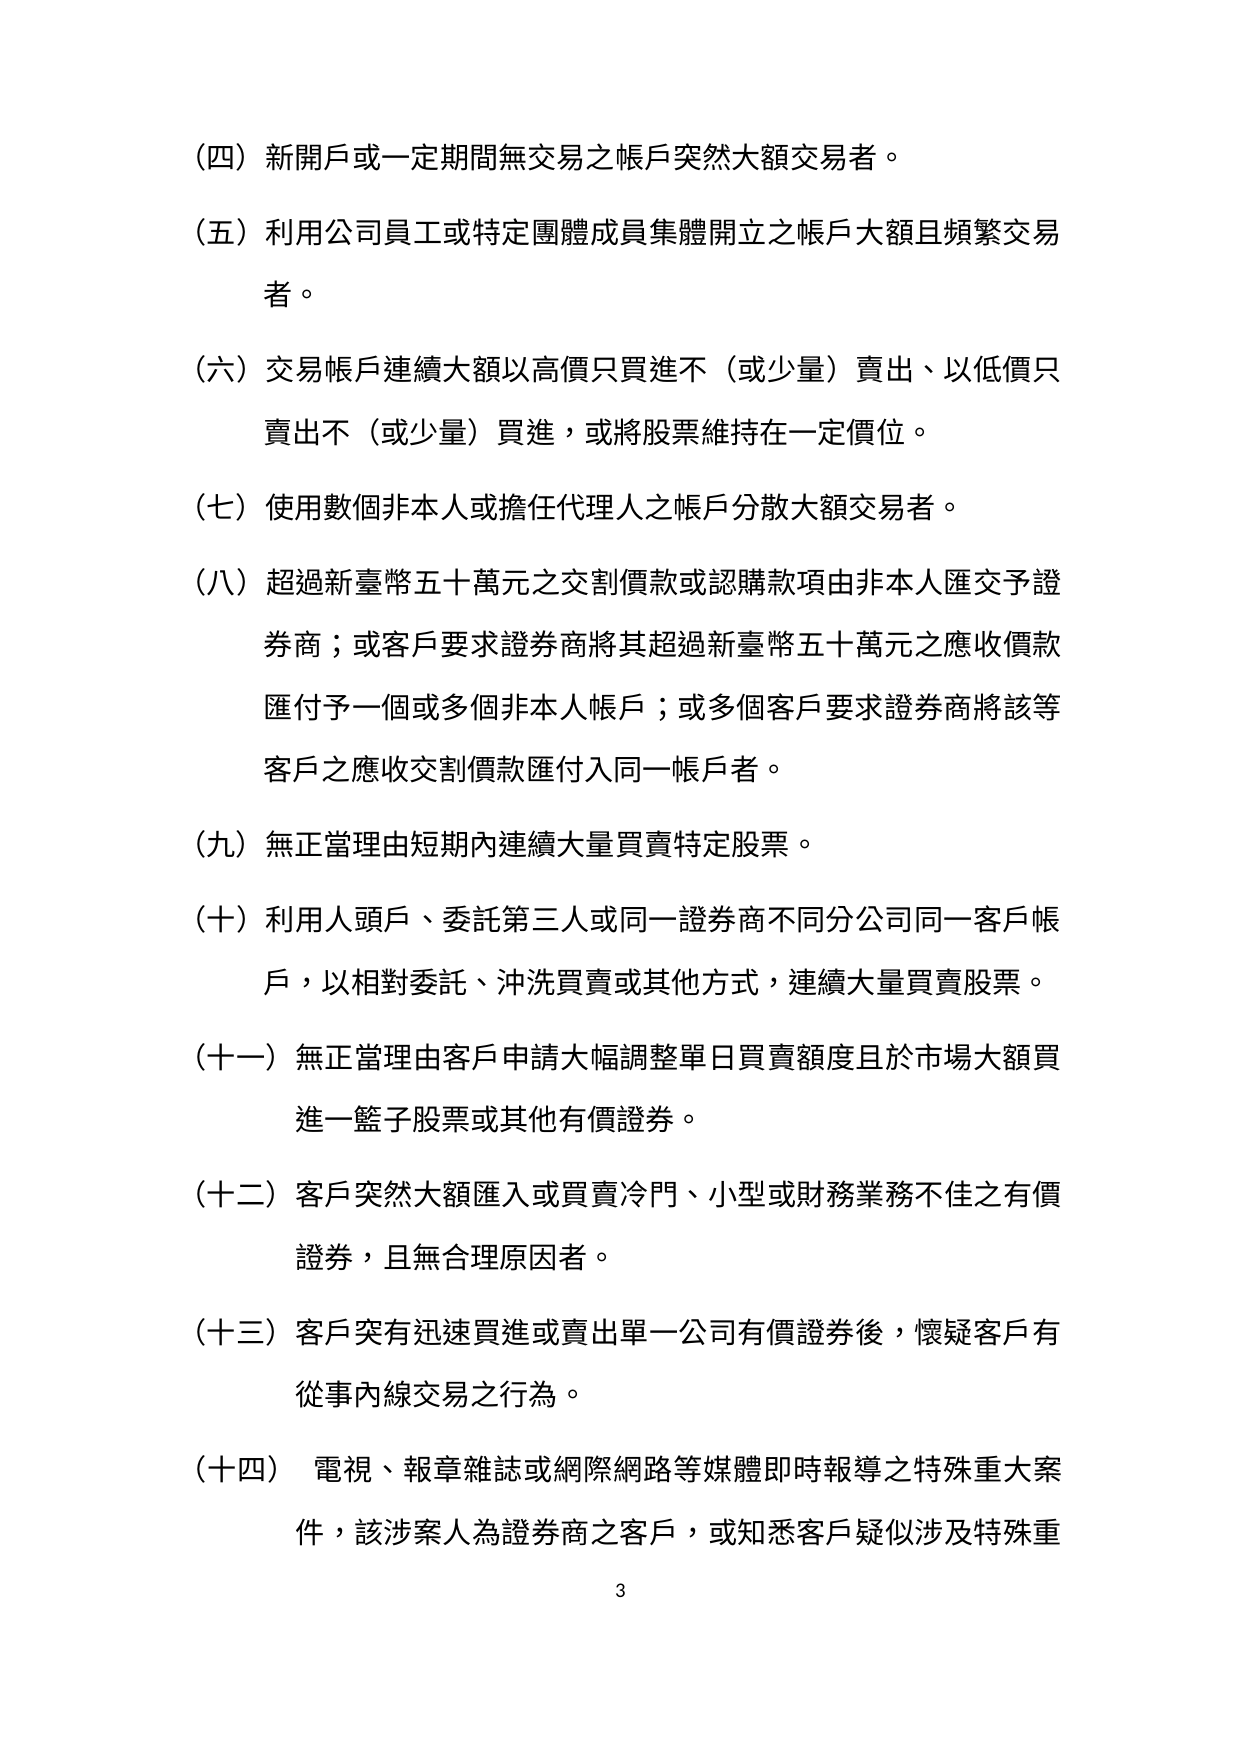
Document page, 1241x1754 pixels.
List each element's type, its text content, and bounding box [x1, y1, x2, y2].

text （十三）客戶突有迅速買進或賣出單一公司有價證券後，懷疑客戶有從事內線交易之行為。 [177, 1289, 1063, 1414]
text （十一）無正當理由客戶申請大幅調整單日買賣額度且於市場大額買進一籃子股票或其他有價證券。 [177, 1014, 1063, 1139]
text （六）交易帳戶連續大額以高價只買進不（或少量）賣出、以低價只賣出不（或少量）買進，或將股票維持在一定價位。 [177, 326, 1063, 451]
text （十）利用人頭戶、委託第三人或同一證券商不同分公司同一客戶帳戶，以相對委託、沖洗買賣或其他方式，連續大量買賣股票。 [177, 876, 1063, 1001]
text （五）利用公司員工或特定團體成員集體開立之帳戶大額且頻繁交易者。 [177, 189, 1063, 314]
text （十二）客戶突然大額匯入或買賣冷門、小型或財務業務不佳之有價證券，且無合理原因者。 [177, 1151, 1063, 1276]
text （八）超過新臺幣五十萬元之交割價款或認購款項由非本人匯交予證券商；或客戶要求證券商將其超過新臺幣五十萬元之應收價款匯付予一個或多個非本人帳戶；或多個客戶要求證券商將該等客戶之應收交割價款匯付入同一帳戶者。 [177, 539, 1063, 789]
text （四）新開戶或一定期間無交易之帳戶突然大額交易者。 [177, 114, 1063, 176]
text （十四） 電視、報章雜誌或網際網路等媒體即時報導之特殊重大案件，該涉案人為證券商之客戶，或知悉客戶疑似涉及特殊重 [177, 1426, 1063, 1551]
text （九）無正當理由短期內連續大量買賣特定股票。 [177, 801, 1063, 864]
text （七）使用數個非本人或擔任代理人之帳戶分散大額交易者。 [177, 464, 1063, 526]
